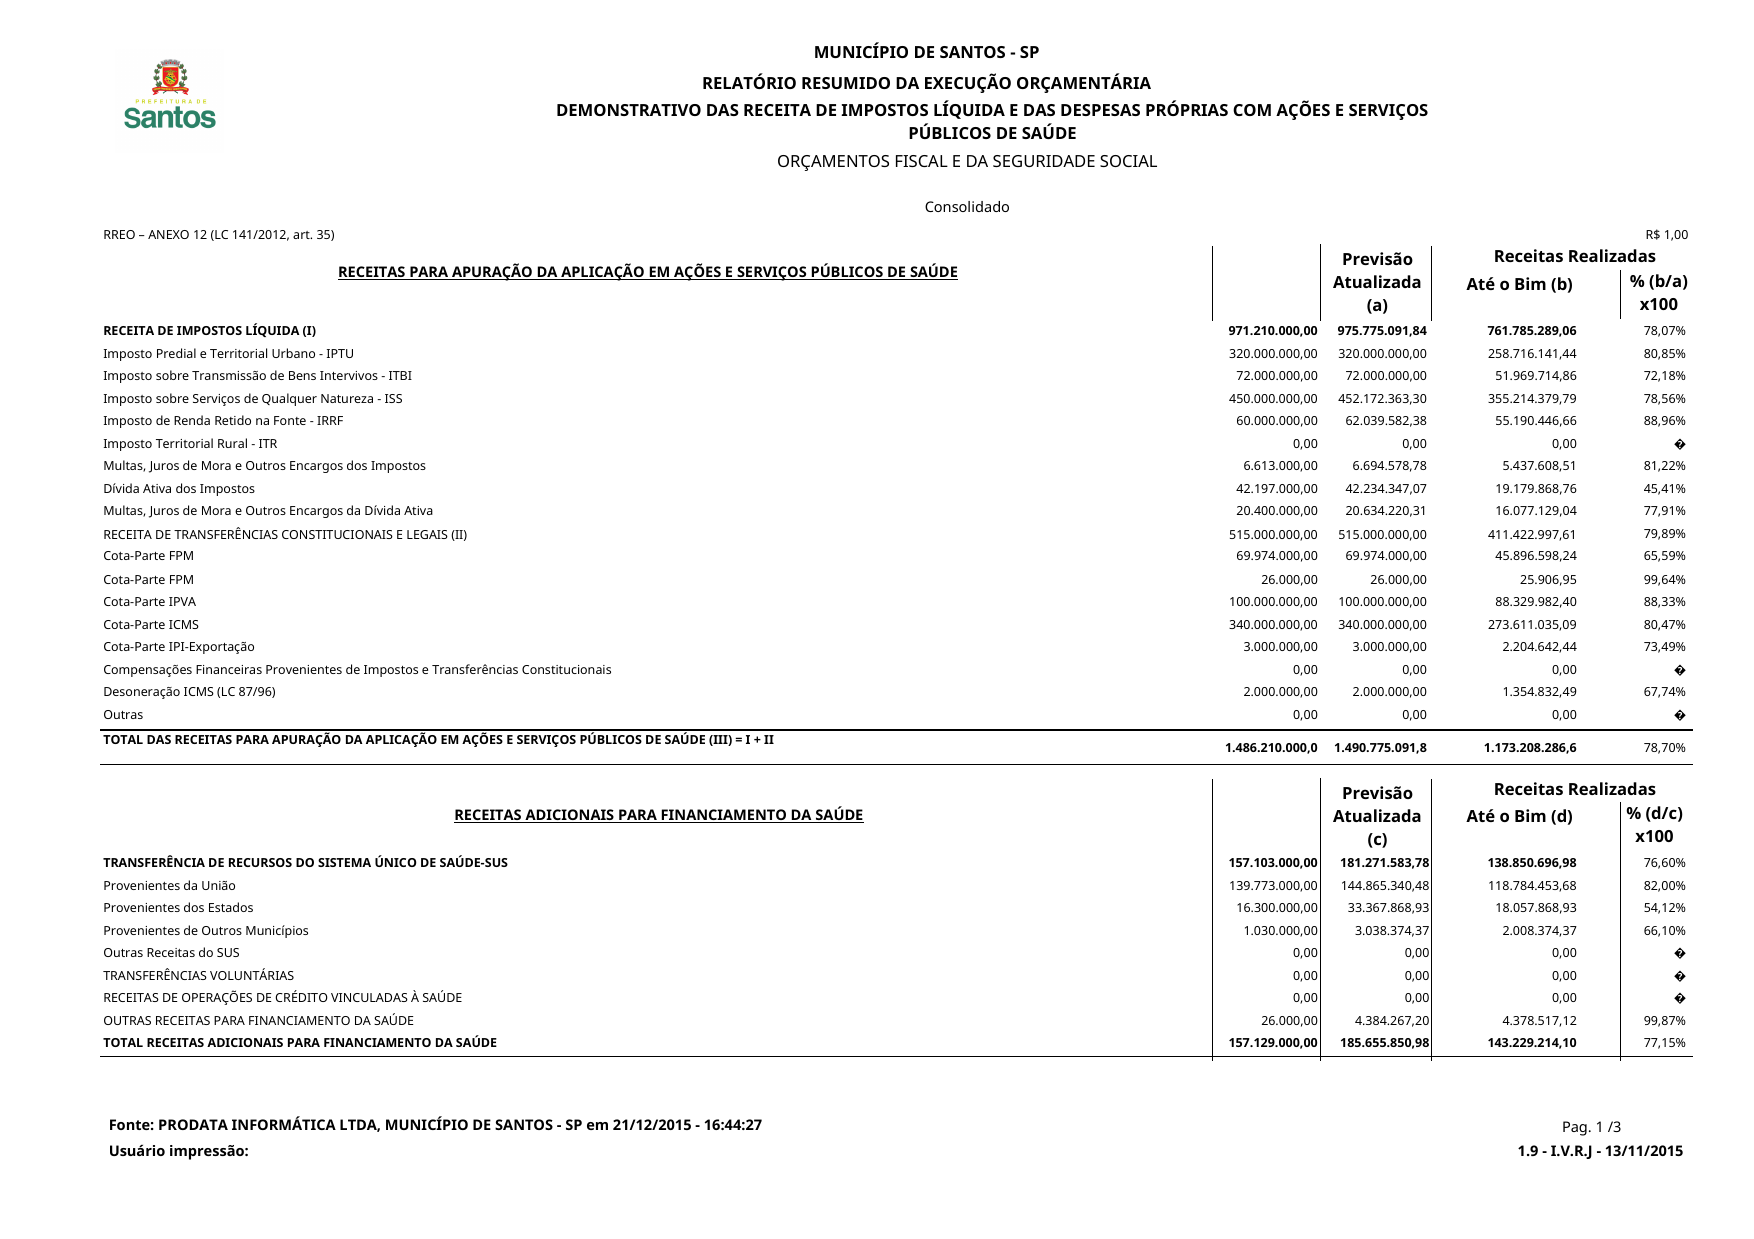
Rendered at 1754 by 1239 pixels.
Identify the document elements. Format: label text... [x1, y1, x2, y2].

table_cell [1448, 151, 1460, 174]
table_header [322, 0, 414, 41]
table_cell [1193, 594, 1210, 616]
table_cell [547, 220, 553, 243]
table_cell TOTAL RECEITAS ADICIONAIS PARA FINANCIAMENTO DA SAÚDE [103, 1034, 1210, 1056]
table_cell [1694, 989, 1753, 1012]
table_cell [1448, 66, 1460, 72]
table_cell � [1626, 706, 1686, 728]
table_cell [673, 174, 767, 196]
table_cell Outras [103, 706, 1193, 728]
table_cell [1580, 198, 1613, 220]
table_cell [0, 639, 100, 661]
table_cell [1325, 198, 1334, 220]
table_cell [1694, 1116, 1753, 1139]
table_cell [109, 72, 114, 99]
table_cell 26.000,00 [1323, 571, 1427, 593]
table_cell 0,00 [1472, 967, 1577, 989]
table_cell [1460, 151, 1472, 174]
table_cell [1261, 151, 1318, 174]
table_cell [259, 174, 267, 196]
table_cell [0, 571, 100, 593]
table_cell [1448, 457, 1460, 480]
table_cell [1334, 66, 1427, 72]
table_cell [1460, 72, 1472, 99]
table_cell Imposto sobre Transmissão de Bens Intervivos - ITBI [103, 367, 1193, 390]
table_cell [1334, 151, 1427, 174]
table_cell [1460, 854, 1472, 877]
table_cell [1613, 684, 1620, 706]
table_cell [1261, 246, 1318, 268]
table_cell [1580, 174, 1613, 196]
table_cell [0, 457, 100, 480]
table_cell [1613, 739, 1620, 761]
table_cell [1448, 547, 1460, 569]
table_cell 76,60% [1626, 854, 1686, 877]
table_cell [268, 174, 322, 196]
table_cell [0, 1116, 100, 1139]
table_cell [1008, 1116, 1193, 1139]
table_cell [1460, 198, 1472, 220]
table_cell Cota-Parte IPI-Exportação [103, 639, 1193, 661]
table_cell [1580, 480, 1613, 502]
table_cell [115, 41, 258, 49]
table_cell [1448, 174, 1460, 196]
table_cell [1193, 273, 1210, 318]
table_cell [1439, 877, 1448, 899]
table_cell [1613, 66, 1620, 72]
table_cell [1439, 502, 1448, 525]
table_cell [1448, 502, 1460, 525]
table_cell [1694, 1140, 1753, 1160]
table_cell [0, 345, 100, 367]
table_cell [1580, 766, 1613, 778]
table_cell [1193, 526, 1210, 546]
table_cell [1580, 967, 1613, 989]
table_cell 60.000.000,00 [1215, 412, 1318, 435]
table_cell [1580, 616, 1613, 638]
table_cell [1580, 390, 1613, 412]
table_cell [1215, 805, 1261, 850]
table_cell [1193, 174, 1210, 196]
table_cell [268, 198, 322, 220]
table_cell 78,07% [1626, 322, 1686, 345]
table_cell [1439, 1116, 1448, 1139]
table_cell [1460, 1034, 1472, 1056]
table_cell [1613, 457, 1620, 480]
table_cell Outras Receitas do SUS [103, 944, 1210, 967]
table_cell [1580, 1058, 1613, 1115]
table_cell [1613, 594, 1620, 616]
table_cell [1460, 899, 1472, 922]
table_cell [1580, 72, 1613, 99]
table_cell RECEITAS ADICIONAIS PARA FINANCIAMENTO DA SAÚDE [105, 779, 1212, 850]
table_cell [1448, 899, 1460, 922]
table_cell 66,10% [1626, 922, 1686, 944]
table_cell [1580, 345, 1613, 367]
table_cell [1448, 967, 1460, 989]
table_cell [0, 805, 100, 850]
table_cell [1580, 435, 1613, 457]
table_cell DEMONSTRATIVO DAS RECEITA DE IMPOSTOS LÍQUIDA E DAS DESPESAS PRÓPRIAS COM AÇÕES E SERVIÇOS PÚBLICOS DE SAÚDE [553, 99, 1432, 150]
table_cell [1694, 766, 1753, 778]
table_cell Imposto de Renda Retido na Fonte - IRRF [103, 412, 1193, 435]
table_cell [1460, 367, 1472, 390]
table_cell 0,00 [1215, 706, 1318, 728]
table_cell [1460, 639, 1472, 661]
table_cell [1580, 502, 1613, 525]
table_cell [1460, 616, 1472, 638]
table_cell 79,89% [1626, 525, 1686, 546]
table_cell � [1626, 944, 1686, 967]
table_cell [1439, 944, 1448, 967]
table_cell [109, 174, 114, 196]
table_cell [0, 616, 100, 638]
table_cell [1580, 66, 1613, 72]
table_cell 2.204.642,44 [1472, 639, 1577, 661]
table_cell 99,87% [1626, 1012, 1686, 1033]
table_cell [1193, 1140, 1210, 1160]
table_cell [1439, 367, 1448, 390]
table_cell [1439, 50, 1448, 66]
table_cell [1439, 781, 1448, 800]
table_cell [1460, 174, 1472, 196]
table_header [417, 0, 547, 41]
table_cell [1694, 66, 1753, 72]
table_cell [1460, 944, 1472, 967]
table_header [553, 0, 673, 41]
table_cell [1580, 41, 1613, 49]
table_cell [109, 99, 114, 150]
table_cell [1193, 435, 1210, 457]
table_cell [1472, 72, 1577, 99]
table_cell 273.611.035,09 [1472, 616, 1577, 638]
table_cell 78,70% [1626, 739, 1686, 761]
table_cell [322, 1140, 414, 1160]
table_cell 82,00% [1626, 877, 1686, 899]
table_cell [1694, 706, 1753, 728]
table_cell [0, 1012, 100, 1031]
table_cell [1580, 805, 1613, 850]
table_cell [1694, 435, 1753, 457]
table_cell RECEITAS DE OPERAÇÕES DE CRÉDITO VINCULADAS À SAÚDE [103, 989, 1210, 1012]
table_cell Multas, Juros de Mora e Outros Encargos dos Impostos [103, 457, 1193, 480]
table_cell 0,00 [1325, 989, 1429, 1012]
table_cell [1678, 50, 1683, 66]
table_cell [1580, 854, 1613, 877]
table_cell [1580, 684, 1613, 706]
table_cell 88.329.982,40 [1472, 594, 1577, 616]
table_cell [1439, 1034, 1448, 1056]
table_cell Pag. 1 / [1448, 1116, 1613, 1140]
table_cell [1193, 480, 1210, 502]
table_cell [547, 1058, 553, 1115]
table_cell [1193, 739, 1210, 761]
table_cell 51.969.714,86 [1472, 367, 1577, 390]
table_cell 55.190.446,66 [1472, 412, 1577, 435]
table_cell [1448, 854, 1460, 877]
table_cell [1626, 41, 1677, 49]
table_cell [1261, 1058, 1318, 1115]
table_cell [1439, 594, 1448, 616]
table_header [1460, 0, 1472, 41]
table_cell [259, 41, 267, 49]
table_cell [1448, 1012, 1460, 1031]
table_cell 320.000.000,00 [1323, 345, 1427, 367]
table_cell [0, 480, 100, 502]
table_cell [0, 1034, 100, 1057]
table_cell [1626, 66, 1677, 72]
table_cell [0, 899, 100, 922]
table_cell [1261, 731, 1318, 739]
table_cell 340.000.000,00 [1215, 616, 1318, 638]
table_cell [1580, 731, 1613, 739]
table_cell 1.173.208.286,6 [1472, 739, 1577, 761]
table_cell 975.775.091,84 [1323, 322, 1427, 345]
table_cell [547, 766, 553, 778]
table_cell [1439, 1012, 1448, 1031]
table_cell [1261, 174, 1318, 196]
table_cell [1626, 198, 1677, 220]
table_cell RREO – ANEXO 12 (LC 141/2012, art. 35) [103, 220, 547, 243]
table_cell [1439, 72, 1448, 99]
table_cell [1694, 944, 1753, 967]
table_cell [1460, 322, 1472, 345]
table_cell [553, 151, 673, 174]
table_cell [1325, 731, 1334, 739]
table_cell [1613, 174, 1620, 196]
table_cell [1334, 198, 1427, 220]
table_cell [1460, 781, 1472, 800]
table_cell [0, 174, 100, 196]
table_cell 88,33% [1626, 594, 1686, 616]
table_header [0, 0, 100, 41]
table_header [1008, 0, 1193, 41]
table_cell 3.000.000,00 [1323, 639, 1427, 661]
table_cell [1334, 174, 1427, 196]
table_cell [1448, 480, 1460, 502]
table_header [1694, 0, 1753, 41]
table_cell [322, 72, 414, 99]
table_cell [1448, 50, 1460, 66]
table_cell 67,74% [1626, 684, 1686, 706]
table_cell 5.437.608,51 [1472, 457, 1577, 480]
table_cell [1439, 151, 1448, 174]
table_cell [1215, 781, 1261, 800]
table_cell Fonte: PRODATA INFORMÁTICA LTDA, MUNICÍPIO DE SANTOS - SP em 21/12/2015 - 16:44:27 [109, 1115, 1008, 1139]
table_header [1439, 0, 1448, 41]
table_cell [1613, 1012, 1620, 1031]
table_header [1626, 0, 1677, 41]
table_cell 72.000.000,00 [1323, 367, 1427, 390]
table_cell [0, 367, 100, 390]
table_cell [1580, 877, 1613, 899]
table_cell [1678, 99, 1683, 150]
table_header [1325, 0, 1334, 41]
table_cell [553, 1058, 673, 1115]
table_cell [0, 877, 100, 899]
table_header [1448, 0, 1460, 41]
table_cell [1439, 989, 1448, 1012]
table_cell 78,56% [1626, 390, 1686, 412]
table_cell [0, 684, 100, 706]
table_cell [1626, 50, 1677, 66]
table_cell [1460, 594, 1472, 616]
table_cell [1613, 967, 1620, 989]
table_cell [553, 198, 673, 220]
table_cell [673, 220, 767, 243]
table_cell [1694, 1034, 1753, 1057]
table_cell [1626, 99, 1677, 150]
table_cell 0,00 [1323, 706, 1427, 728]
table_cell [0, 151, 100, 174]
table_cell [673, 1058, 767, 1115]
table_cell 2.008.374,37 [1472, 922, 1577, 944]
table_cell [1694, 616, 1753, 638]
table_cell 2.000.000,00 [1215, 684, 1318, 706]
table_cell [417, 66, 547, 72]
table_cell [1626, 731, 1677, 739]
table_cell [1613, 72, 1620, 99]
table_cell [1261, 198, 1318, 220]
table_cell [1460, 547, 1472, 569]
table_cell [1694, 345, 1753, 367]
table_cell 4.378.517,12 [1472, 1012, 1577, 1033]
table_cell [1613, 345, 1620, 367]
table_cell [322, 174, 414, 196]
table_cell [1325, 1116, 1334, 1139]
table_cell [1460, 412, 1472, 435]
table_cell 33.367.868,93 [1325, 899, 1429, 922]
table_cell [1626, 1058, 1677, 1115]
table_cell [1694, 151, 1753, 174]
table_cell [1193, 246, 1210, 268]
table_cell [109, 151, 114, 174]
table_cell [1626, 151, 1677, 174]
table_cell [1694, 246, 1753, 268]
table_cell [1008, 220, 1193, 243]
table_cell [1460, 967, 1472, 989]
table_header [1193, 0, 1210, 41]
table_cell [322, 50, 414, 66]
table_cell [1580, 526, 1613, 546]
table_cell [1008, 766, 1193, 778]
table_cell [1678, 72, 1683, 99]
table_cell [1193, 457, 1210, 480]
table_cell [1215, 766, 1261, 778]
table_cell [1439, 661, 1448, 683]
table_cell [115, 151, 258, 174]
table_cell [0, 781, 100, 800]
table_cell [1215, 246, 1261, 268]
table_cell [1613, 877, 1620, 899]
table_cell [1694, 526, 1753, 546]
table_cell [109, 766, 114, 778]
table_cell [0, 1140, 100, 1160]
table_cell [1694, 50, 1753, 66]
table_cell [1694, 877, 1753, 899]
table_cell [1472, 198, 1577, 220]
table_cell [1448, 99, 1460, 150]
table_cell [0, 731, 100, 739]
table_cell [268, 766, 322, 778]
table_cell [0, 661, 100, 683]
table_cell [1460, 526, 1472, 546]
table_cell 4.384.267,20 [1325, 1012, 1429, 1033]
table_cell % (b/a) x100 [1626, 270, 1691, 318]
table_cell [1613, 526, 1620, 546]
table_cell 3.000.000,00 [1215, 639, 1318, 661]
table_cell [1613, 502, 1620, 525]
table_cell [1193, 1116, 1210, 1139]
table_cell [1694, 41, 1753, 49]
table_cell [1613, 944, 1620, 967]
table_cell Consolidado [673, 196, 1261, 220]
table_cell 139.773.000,00 [1215, 877, 1318, 899]
table_cell [1193, 639, 1210, 661]
table_cell [1678, 198, 1683, 220]
table_cell [1626, 766, 1677, 778]
table_header [268, 0, 322, 41]
table_cell 0,00 [1215, 435, 1318, 457]
table_cell [1439, 1058, 1448, 1115]
table_cell 0,00 [1323, 435, 1427, 457]
table_cell 143.229.214,10 [1472, 1034, 1577, 1056]
table_cell [0, 99, 100, 150]
table_cell [1215, 731, 1261, 739]
table_cell 1.354.832,49 [1472, 684, 1577, 706]
table_cell 16.300.000,00 [1215, 899, 1318, 922]
table_cell [1460, 739, 1472, 761]
table_cell [1580, 899, 1613, 922]
table_cell [0, 502, 100, 525]
table_cell 411.422.997,61 [1472, 526, 1577, 547]
table_cell [767, 1140, 1008, 1160]
table_cell [547, 1140, 553, 1160]
table_cell [1448, 684, 1460, 706]
table_cell [1261, 220, 1318, 243]
table_cell R$ 1,00 [1334, 220, 1688, 243]
table_cell [553, 766, 673, 778]
table_cell [1215, 1058, 1261, 1115]
table_cell [1694, 739, 1753, 761]
table_cell [322, 1058, 414, 1115]
table_cell 258.716.141,44 [1472, 345, 1577, 367]
table_cell [1325, 151, 1334, 174]
table_cell [1694, 594, 1753, 616]
table_cell [0, 526, 100, 546]
table_cell [553, 220, 673, 243]
table_cell TRANSFERÊNCIA DE RECURSOS DO SISTEMA ÚNICO DE SAÚDE-SUS [103, 854, 1210, 877]
table_cell [1626, 174, 1677, 196]
table_cell [1472, 766, 1577, 778]
table_cell [767, 766, 1008, 778]
table_cell [1613, 412, 1620, 435]
table_cell [1613, 766, 1620, 778]
table_cell [268, 41, 322, 49]
table_cell [1460, 661, 1472, 683]
table_cell [1193, 345, 1210, 367]
table_cell [1580, 706, 1613, 728]
table_cell [0, 435, 100, 457]
table_cell [0, 967, 100, 989]
table_cell [1439, 616, 1448, 638]
table_cell 0,00 [1215, 989, 1318, 1012]
table_cell [1678, 731, 1683, 739]
table_cell [1334, 1058, 1427, 1115]
table_cell [1472, 731, 1577, 739]
table_cell [1460, 706, 1472, 728]
table_cell [553, 66, 673, 72]
table_cell TRANSFERÊNCIAS VOLUNTÁRIAS [103, 967, 1210, 989]
table_cell [1580, 594, 1613, 616]
table_cell Provenientes da União [103, 877, 1210, 899]
table_cell [1439, 766, 1448, 778]
table_cell [1439, 435, 1448, 457]
table_cell [767, 1058, 1008, 1115]
table_cell [547, 99, 553, 150]
table_cell [0, 854, 100, 877]
table_cell [1613, 1034, 1620, 1056]
table_cell [1439, 805, 1448, 850]
table_cell [1613, 390, 1620, 412]
table_cell Cota-Parte FPM [103, 547, 1193, 569]
table_cell [1325, 766, 1334, 778]
table_cell 81,22% [1626, 457, 1686, 480]
table_cell [767, 220, 1008, 243]
table_cell [1580, 457, 1613, 480]
table_cell [1439, 390, 1448, 412]
table_cell [1193, 616, 1210, 638]
table_cell [1334, 731, 1427, 739]
table_cell [1472, 99, 1577, 150]
table_cell [115, 174, 258, 196]
table_cell [259, 766, 267, 778]
table_cell [322, 766, 414, 778]
table_cell 65,59% [1626, 547, 1686, 569]
table_cell [1694, 731, 1753, 739]
table_cell [553, 1140, 673, 1160]
table_cell Cota-Parte ICMS [103, 616, 1193, 638]
table_cell [0, 41, 100, 49]
table_cell 54,12% [1626, 899, 1686, 922]
table_cell [417, 198, 547, 220]
table_cell [1439, 639, 1448, 661]
table_cell [1613, 322, 1620, 345]
table_cell [1193, 66, 1210, 72]
table_cell [1613, 367, 1620, 390]
table_cell 26.000,00 [1215, 1012, 1318, 1033]
table_cell [1334, 766, 1427, 778]
table_cell 16.077.129,04 [1472, 502, 1577, 525]
table_cell [1460, 345, 1472, 367]
table_cell [322, 41, 414, 49]
table_cell 42.197.000,00 [1215, 480, 1318, 502]
table_cell [547, 151, 553, 174]
table_cell [0, 220, 100, 243]
table_cell [1448, 1058, 1460, 1115]
table_cell [1613, 151, 1620, 174]
table_cell 971.210.000,00 [1215, 322, 1318, 345]
table_cell � [1626, 435, 1686, 457]
table_cell [1448, 526, 1460, 546]
table_cell [673, 66, 767, 72]
table_cell [1694, 661, 1753, 683]
table_cell [1613, 899, 1620, 922]
table_cell [1448, 435, 1460, 457]
table_cell [1694, 1012, 1753, 1031]
table_cell Usuário impressão: [109, 1140, 267, 1163]
table_cell [0, 1058, 100, 1115]
table_cell [1460, 99, 1472, 150]
table_cell [0, 246, 100, 268]
table_cell [1613, 616, 1620, 638]
table_cell [0, 989, 100, 1012]
table_cell MUNICÍPIO DE SANTOS - SP [417, 41, 1436, 66]
table_cell [1580, 571, 1613, 593]
table_cell 99,64% [1626, 571, 1686, 593]
table_cell Previsão Atualizada (a) [1325, 246, 1429, 318]
table_cell [1448, 322, 1460, 345]
table_cell [1448, 246, 1460, 268]
table_cell [1460, 731, 1472, 739]
table_header [1334, 0, 1427, 41]
table_cell [1215, 174, 1261, 196]
table_cell 0,00 [1472, 944, 1577, 967]
table_cell ORÇAMENTOS FISCAL E DA SEGURIDADE SOCIAL [673, 150, 1261, 174]
table_cell [1613, 273, 1620, 318]
table_cell RELATÓRIO RESUMIDO DA EXECUÇÃO ORÇAMENTÁRIA [414, 72, 1439, 99]
table_cell [1694, 322, 1753, 345]
table_cell 1.9 - I.V.R.J - 13/11/2015 [1261, 1140, 1683, 1160]
table_cell 2.000.000,00 [1323, 684, 1427, 706]
table_cell [1193, 684, 1210, 706]
table_cell 77,15% [1626, 1034, 1686, 1056]
table_cell [1694, 547, 1753, 569]
table_cell [1325, 174, 1334, 196]
table_cell [1008, 1058, 1193, 1115]
table_cell [1580, 1034, 1613, 1056]
table_cell [1694, 273, 1753, 318]
table_cell [1439, 899, 1448, 922]
table_cell [417, 1140, 547, 1160]
table_cell [1460, 571, 1472, 593]
table_cell [1613, 571, 1620, 593]
table_cell [115, 1058, 258, 1115]
table_cell 69.974.000,00 [1323, 547, 1427, 569]
table_cell [0, 50, 100, 66]
table_cell [1215, 1116, 1261, 1139]
table_cell [1448, 571, 1460, 593]
table_cell [1261, 766, 1318, 778]
table_cell RECEITA DE IMPOSTOS LÍQUIDA (I) [103, 322, 1193, 345]
table_cell Previsão Atualizada (c) [1325, 781, 1429, 851]
table_cell 88,96% [1626, 412, 1686, 435]
table_cell [1694, 1058, 1753, 1115]
table_cell [1439, 526, 1448, 546]
table_cell 20.400.000,00 [1215, 502, 1318, 525]
table_cell Cota-Parte FPM [103, 571, 1193, 593]
table_cell [1448, 739, 1460, 761]
table_cell Dívida Ativa dos Impostos [103, 480, 1193, 502]
table_cell [0, 594, 100, 616]
table_cell [1580, 547, 1613, 569]
table_cell [0, 198, 100, 220]
table_cell [1613, 922, 1620, 944]
table_cell [1448, 390, 1460, 412]
table_cell Provenientes dos Estados [103, 899, 1210, 922]
table_cell 100.000.000,00 [1215, 594, 1318, 616]
table_cell [1439, 854, 1448, 877]
table_cell 0,00 [1323, 661, 1427, 683]
table_cell � [1626, 989, 1686, 1012]
table_cell [1193, 1058, 1210, 1115]
table_cell [1448, 367, 1460, 390]
table_cell [1694, 367, 1753, 390]
table_cell [1448, 989, 1460, 1012]
table_cell 515.000.000,00 [1215, 526, 1318, 547]
table_cell [1325, 220, 1334, 243]
table_cell [268, 151, 322, 174]
table_cell [417, 151, 547, 174]
table_cell � [1626, 967, 1686, 989]
table_cell 0,00 [1215, 944, 1318, 967]
table_cell 1.030.000,00 [1215, 922, 1318, 944]
table_cell [259, 151, 267, 174]
table_cell 761.785.289,06 [1472, 322, 1577, 345]
table_cell 1.490.775.091,8 [1323, 739, 1427, 761]
table_cell [1678, 781, 1683, 800]
table_cell 515.000.000,00 [1323, 526, 1427, 547]
table_cell [1580, 944, 1613, 967]
table_cell [1334, 1116, 1427, 1139]
table_cell 3 [1613, 1116, 1694, 1140]
table_cell 25.906,95 [1472, 571, 1577, 593]
table_cell [1694, 922, 1753, 944]
table_cell [1448, 198, 1460, 220]
table_cell [1460, 480, 1472, 502]
table_cell [673, 1140, 767, 1160]
table_cell [322, 198, 414, 220]
table_cell [1439, 731, 1448, 739]
table_cell [1678, 766, 1683, 778]
table_cell [0, 739, 100, 761]
table_header [1580, 0, 1613, 41]
table_cell [547, 198, 553, 220]
table_cell [1613, 639, 1620, 661]
table_cell [417, 99, 547, 150]
table_cell [0, 412, 100, 435]
table_cell RECEITA DE TRANSFERÊNCIAS CONSTITUCIONAIS E LEGAIS (II) [103, 526, 1193, 547]
table_cell Desoneração ICMS (LC 87/96) [103, 684, 1193, 706]
table_cell [1694, 781, 1753, 800]
table_cell [1439, 684, 1448, 706]
table_cell 72,18% [1626, 367, 1686, 390]
table_cell [1439, 457, 1448, 480]
table_cell Provenientes de Outros Municípios [103, 922, 1210, 944]
table_cell [322, 99, 414, 150]
table_cell [1215, 1140, 1261, 1160]
table_cell 0,00 [1472, 989, 1577, 1012]
table_cell [1439, 322, 1448, 345]
table_cell [1613, 731, 1620, 739]
table_cell [1694, 805, 1753, 850]
table_cell [1613, 854, 1620, 877]
table_cell [0, 390, 100, 412]
table_cell % (d/c) x100 [1623, 802, 1686, 850]
table_cell [1694, 99, 1753, 150]
table_cell [259, 198, 267, 220]
table_cell [1448, 877, 1460, 899]
table_cell [553, 174, 673, 196]
table_cell [1448, 41, 1460, 49]
table_cell [0, 922, 100, 944]
table_cell [1325, 1058, 1334, 1115]
table_cell 80,85% [1626, 345, 1686, 367]
table_cell Imposto Predial e Territorial Urbano - IPTU [103, 345, 1193, 367]
table_header [1678, 0, 1683, 41]
table_cell [1460, 50, 1472, 66]
table_cell [1613, 989, 1620, 1012]
table_cell Imposto sobre Serviços de Qualquer Natureza - ISS [103, 390, 1193, 412]
table_cell Cota-Parte IPVA [103, 594, 1193, 616]
table_cell [1460, 435, 1472, 457]
table_cell 6.694.578,78 [1323, 457, 1427, 480]
table_cell [1439, 273, 1448, 318]
table_cell [1694, 198, 1753, 220]
table_cell [0, 944, 100, 967]
table_cell [1472, 41, 1577, 49]
table_cell 181.271.583,78 [1325, 854, 1429, 877]
table_cell [109, 198, 114, 220]
table_cell 0,00 [1472, 706, 1577, 728]
table_cell [1626, 72, 1677, 99]
table_cell 26.000,00 [1215, 571, 1318, 593]
table_cell [1193, 390, 1210, 412]
table_cell 138.850.696,98 [1472, 854, 1577, 877]
table_cell 320.000.000,00 [1215, 345, 1318, 367]
table_cell [1613, 480, 1620, 502]
table_cell 69.974.000,00 [1215, 547, 1318, 569]
table_cell [1694, 854, 1753, 877]
table_cell 42.234.347,07 [1323, 480, 1427, 502]
table_cell [0, 66, 100, 72]
table_cell � [1626, 661, 1686, 683]
table_cell [1460, 684, 1472, 706]
table_cell [1439, 198, 1448, 220]
table_cell [1215, 220, 1261, 243]
table_cell 118.784.453,68 [1472, 877, 1577, 899]
table_cell [1472, 66, 1577, 72]
table_cell 0,00 [1325, 944, 1429, 967]
table_cell [1694, 502, 1753, 525]
table_cell [1613, 1058, 1620, 1115]
table_cell [0, 72, 100, 99]
table_header [1261, 0, 1318, 41]
table_cell [1580, 661, 1613, 683]
table_cell Compensações Financeiras Provenientes de Impostos e Transferências Constitucionais [103, 661, 1193, 683]
table_cell [417, 1058, 547, 1115]
table_header [1472, 0, 1577, 41]
table_cell [109, 41, 114, 49]
table_header [109, 0, 114, 41]
table_cell [1008, 66, 1193, 72]
table_cell [1580, 1012, 1613, 1031]
table_cell Multas, Juros de Mora e Outros Encargos da Dívida Ativa [103, 502, 1193, 525]
table_cell 340.000.000,00 [1323, 616, 1427, 638]
table_cell [1448, 805, 1460, 850]
table_cell [1448, 922, 1460, 944]
table_cell 77,91% [1626, 502, 1686, 525]
table_cell [1439, 706, 1448, 728]
table_cell 73,49% [1626, 639, 1686, 661]
table_cell [1448, 616, 1460, 638]
table_cell [1694, 390, 1753, 412]
table_cell [109, 1058, 114, 1115]
table_cell [1448, 412, 1460, 435]
table_cell 0,00 [1215, 967, 1318, 989]
table_cell [1460, 1012, 1472, 1031]
table_cell [1678, 41, 1683, 49]
table_cell [322, 151, 414, 174]
table_cell [1193, 731, 1210, 739]
table_cell [0, 322, 100, 345]
table_cell [1439, 66, 1448, 72]
table_cell [1448, 1034, 1460, 1056]
table_cell [1439, 967, 1448, 989]
table_cell [1439, 480, 1448, 502]
table_cell [1472, 1058, 1577, 1115]
table_cell [1460, 41, 1472, 49]
table_header [673, 0, 767, 41]
table_cell [1460, 390, 1472, 412]
table_cell [0, 273, 100, 318]
table_cell [0, 547, 100, 569]
table_cell [417, 766, 547, 778]
table_cell [1580, 989, 1613, 1012]
table_cell [1678, 174, 1683, 196]
table_cell [1460, 457, 1472, 480]
table_cell [1261, 1116, 1318, 1139]
table_cell [1193, 547, 1210, 569]
table_cell [1580, 99, 1613, 150]
table_cell [1580, 639, 1613, 661]
table_cell [1580, 922, 1613, 944]
table_cell [1325, 66, 1334, 72]
table_cell [1448, 781, 1460, 800]
table_cell 144.865.340,48 [1325, 877, 1429, 899]
table_cell [1694, 174, 1753, 196]
table_cell [0, 766, 100, 778]
table_cell [1678, 151, 1683, 174]
table_cell [673, 766, 767, 778]
table_cell [1193, 571, 1210, 593]
table_cell [1613, 198, 1620, 220]
table_cell 6.613.000,00 [1215, 457, 1318, 480]
table_cell [1613, 661, 1620, 683]
table_cell 0,00 [1472, 661, 1577, 683]
table_header [115, 0, 258, 41]
table_cell [1439, 174, 1448, 196]
table_cell 0,00 [1215, 661, 1318, 683]
table_cell 0,00 [1472, 435, 1577, 457]
table_cell 45.896.598,24 [1472, 547, 1577, 569]
table_cell [1193, 661, 1210, 683]
table_cell [1580, 739, 1613, 761]
table_cell [1448, 944, 1460, 967]
table_cell [1460, 989, 1472, 1012]
table_cell [1613, 805, 1620, 850]
table_cell [115, 766, 258, 778]
table_cell 19.179.868,76 [1472, 480, 1577, 502]
table_cell [1580, 50, 1613, 66]
table_cell [1678, 246, 1683, 268]
table_cell [1472, 50, 1577, 66]
table_cell 100.000.000,00 [1323, 594, 1427, 616]
table_cell [1448, 766, 1460, 778]
table_cell [547, 174, 553, 196]
table_cell [1439, 922, 1448, 944]
table_cell 157.103.000,00 [1215, 854, 1318, 877]
table_cell Até o Bim (d) [1460, 805, 1579, 850]
table_header [767, 0, 1008, 41]
table_cell [417, 174, 547, 196]
table_cell 355.214.379,79 [1472, 390, 1577, 412]
table_cell [1261, 805, 1318, 850]
table_cell [1613, 41, 1620, 49]
table_cell [259, 1058, 267, 1115]
table_cell 18.057.868,93 [1472, 899, 1577, 922]
table_cell [1694, 480, 1753, 502]
table_header [1215, 0, 1261, 41]
table_cell [1613, 50, 1620, 66]
table_cell 452.172.363,30 [1323, 390, 1427, 412]
table_cell 185.655.850,98 [1325, 1034, 1429, 1056]
table_cell [1448, 706, 1460, 728]
table_cell [1215, 66, 1261, 72]
table_cell [1215, 273, 1261, 318]
table_cell [1694, 571, 1753, 593]
table_cell [1460, 877, 1472, 899]
table_cell [1460, 922, 1472, 944]
table_cell [1460, 502, 1472, 525]
table_cell [1613, 547, 1620, 569]
table_cell 1.486.210.000,0 [1215, 739, 1318, 761]
table_cell [1580, 151, 1613, 174]
table_cell [1439, 739, 1448, 761]
table_cell [1193, 367, 1210, 390]
table_cell [1580, 412, 1613, 435]
table_cell [1460, 1058, 1472, 1115]
table_cell TOTAL DAS RECEITAS PARA APURAÇÃO DA APLICAÇÃO EM AÇÕES E SERVIÇOS PÚBLICOS DE SAÚDE (III) = I + II [103, 731, 1193, 764]
table_cell [0, 706, 100, 728]
table_cell [1678, 1058, 1683, 1115]
table_cell 3.038.374,37 [1325, 922, 1429, 944]
table_cell [1613, 99, 1620, 150]
table_cell [1008, 1140, 1193, 1160]
table_cell [322, 66, 414, 72]
table_cell [1694, 412, 1753, 435]
table_cell [1580, 273, 1613, 318]
table_cell [1439, 571, 1448, 593]
table_cell [1448, 639, 1460, 661]
table_cell [1694, 220, 1753, 243]
table_cell Até o Bim (b) [1460, 273, 1579, 318]
table_cell [1439, 41, 1448, 49]
table_cell Imposto Territorial Rural - ITR [103, 435, 1193, 457]
table_cell 0,00 [1325, 967, 1429, 989]
table_cell OUTRAS RECEITAS PARA FINANCIAMENTO DA SAÚDE [103, 1012, 1210, 1033]
table_cell [1460, 66, 1472, 72]
table_cell [115, 198, 258, 220]
table_cell [1193, 220, 1210, 243]
table_cell [1193, 322, 1210, 345]
table_cell Receitas Realizadas [1472, 778, 1677, 800]
table_cell [1472, 174, 1577, 196]
table_cell [1448, 731, 1460, 739]
table_cell [1193, 706, 1210, 728]
table_cell [1439, 547, 1448, 569]
table_cell 62.039.582,38 [1323, 412, 1427, 435]
table_cell [1439, 246, 1448, 268]
table_header [547, 0, 553, 41]
table_cell [1448, 72, 1460, 99]
table_cell [1472, 151, 1577, 174]
table_cell [224, 50, 322, 151]
table_cell RECEITAS PARA APURAÇÃO DA APLICAÇÃO EM AÇÕES E SERVIÇOS PÚBLICOS DE SAÚDE [103, 246, 1193, 318]
table_cell 72.000.000,00 [1215, 367, 1318, 390]
table_cell [1439, 345, 1448, 367]
table_cell [1694, 967, 1753, 989]
table_cell [1694, 457, 1753, 480]
table_cell [1460, 766, 1472, 778]
table_cell [109, 50, 114, 66]
table_cell [767, 174, 1008, 196]
table_cell [1448, 345, 1460, 367]
table_cell [1580, 367, 1613, 390]
table_header [259, 0, 267, 41]
table_cell [1613, 706, 1620, 728]
table_cell 80,47% [1626, 616, 1686, 638]
table_cell [1694, 639, 1753, 661]
table_cell [1193, 502, 1210, 525]
table_cell [1261, 781, 1318, 800]
table_cell [1613, 435, 1620, 457]
table_header [1613, 0, 1620, 41]
table_cell [1694, 899, 1753, 922]
table_cell [1193, 766, 1210, 778]
table_cell [1261, 273, 1318, 318]
table_cell [1460, 246, 1472, 268]
table_cell [268, 1140, 322, 1160]
table_cell [1008, 174, 1193, 196]
table_cell [268, 1058, 322, 1115]
table_cell [1448, 661, 1460, 683]
table_cell 157.129.000,00 [1215, 1034, 1318, 1056]
table_cell [1261, 66, 1318, 72]
table_cell [1448, 594, 1460, 616]
table_cell [767, 66, 1008, 72]
table_cell Receitas Realizadas [1472, 244, 1677, 268]
table_cell 20.634.220,31 [1323, 502, 1427, 525]
table_cell [1694, 72, 1753, 99]
table_cell [1439, 99, 1448, 150]
table_cell [1448, 273, 1460, 318]
table_cell [1580, 322, 1613, 345]
table_cell [1193, 412, 1210, 435]
table_cell [1439, 412, 1448, 435]
table_cell [1694, 684, 1753, 706]
table_cell 450.000.000,00 [1215, 390, 1318, 412]
table_cell 45,41% [1626, 480, 1686, 502]
